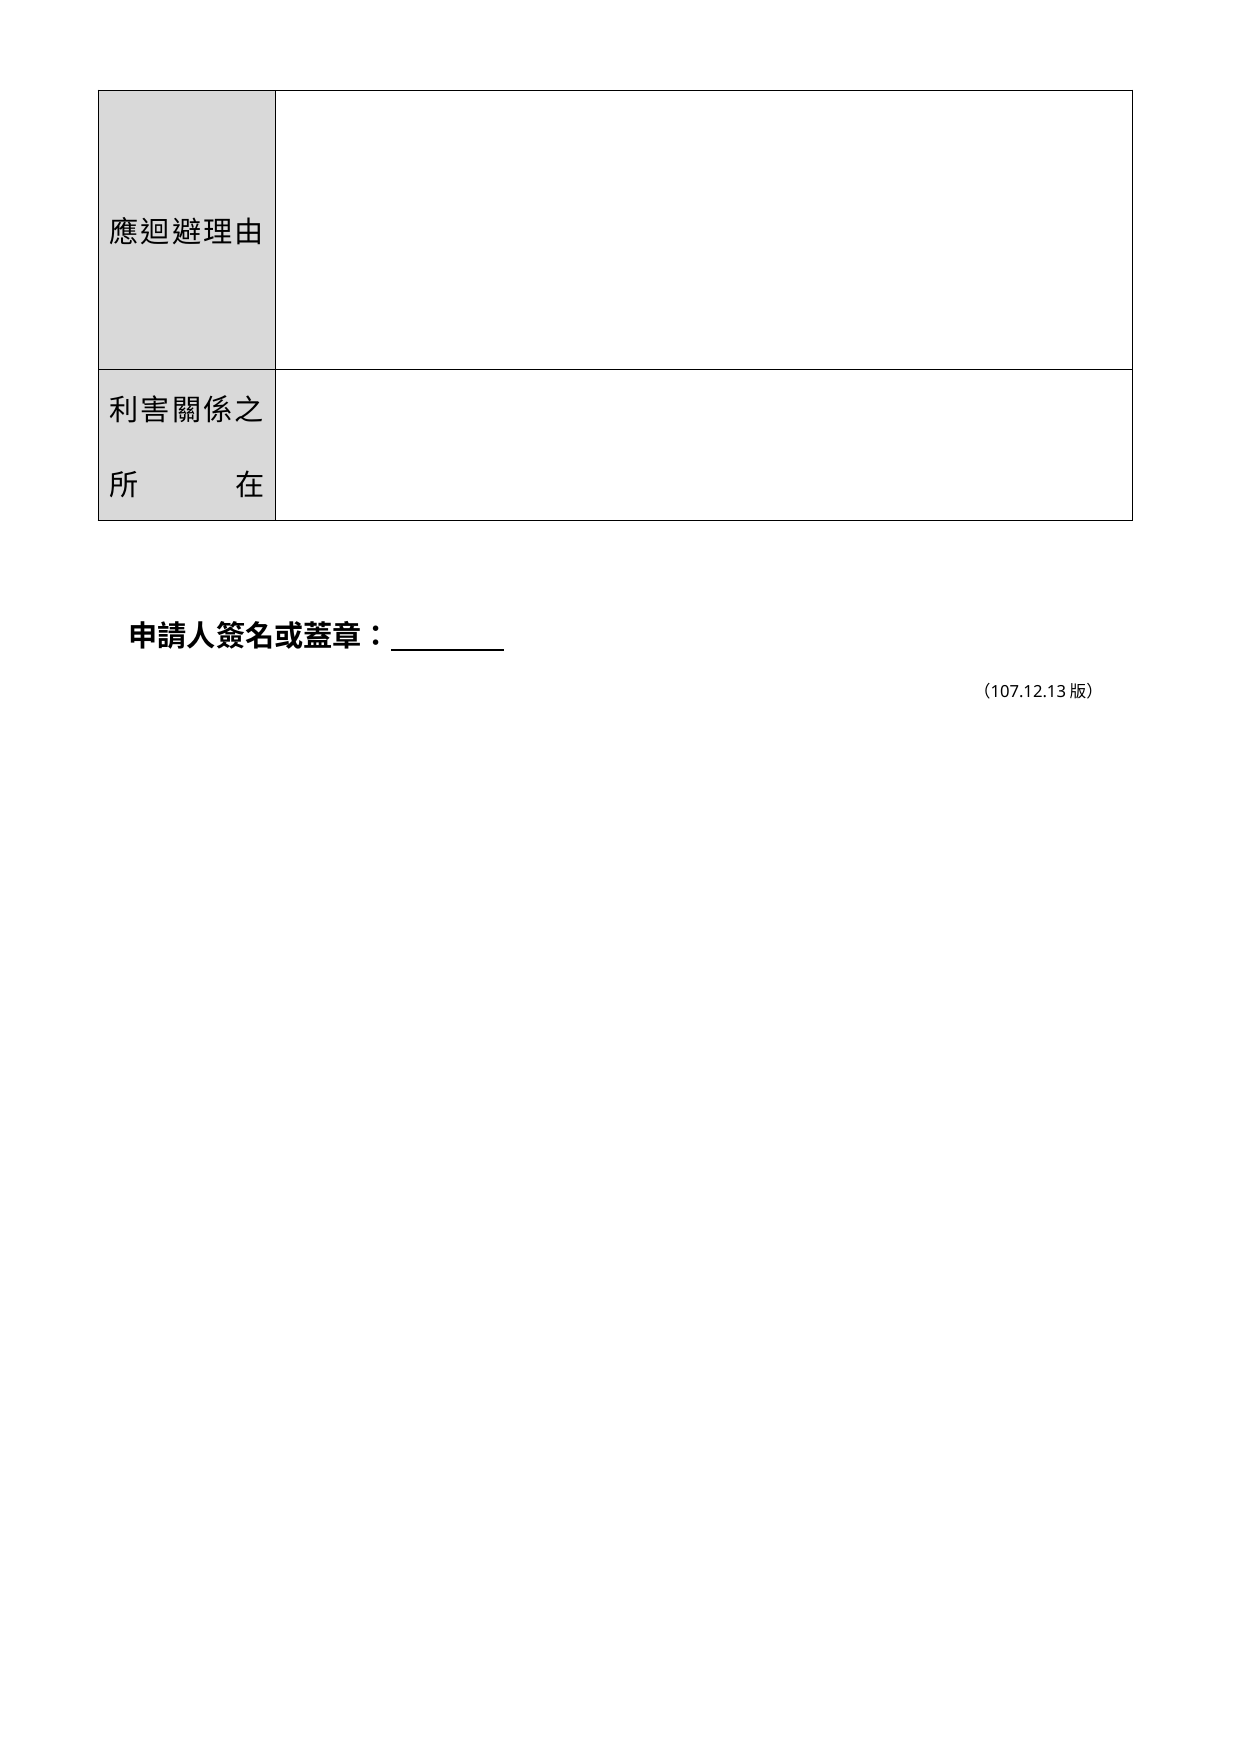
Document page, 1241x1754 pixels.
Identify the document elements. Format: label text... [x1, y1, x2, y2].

text （107.12.13版） [187, 671, 1102, 709]
table_cell 應迴避理由 [99, 91, 275, 369]
table_cell 利害關係之所在 [99, 370, 275, 520]
text 申請人簽名或蓋章： [128, 596, 1053, 671]
table_cell [276, 91, 1132, 369]
table_cell [276, 370, 1132, 520]
